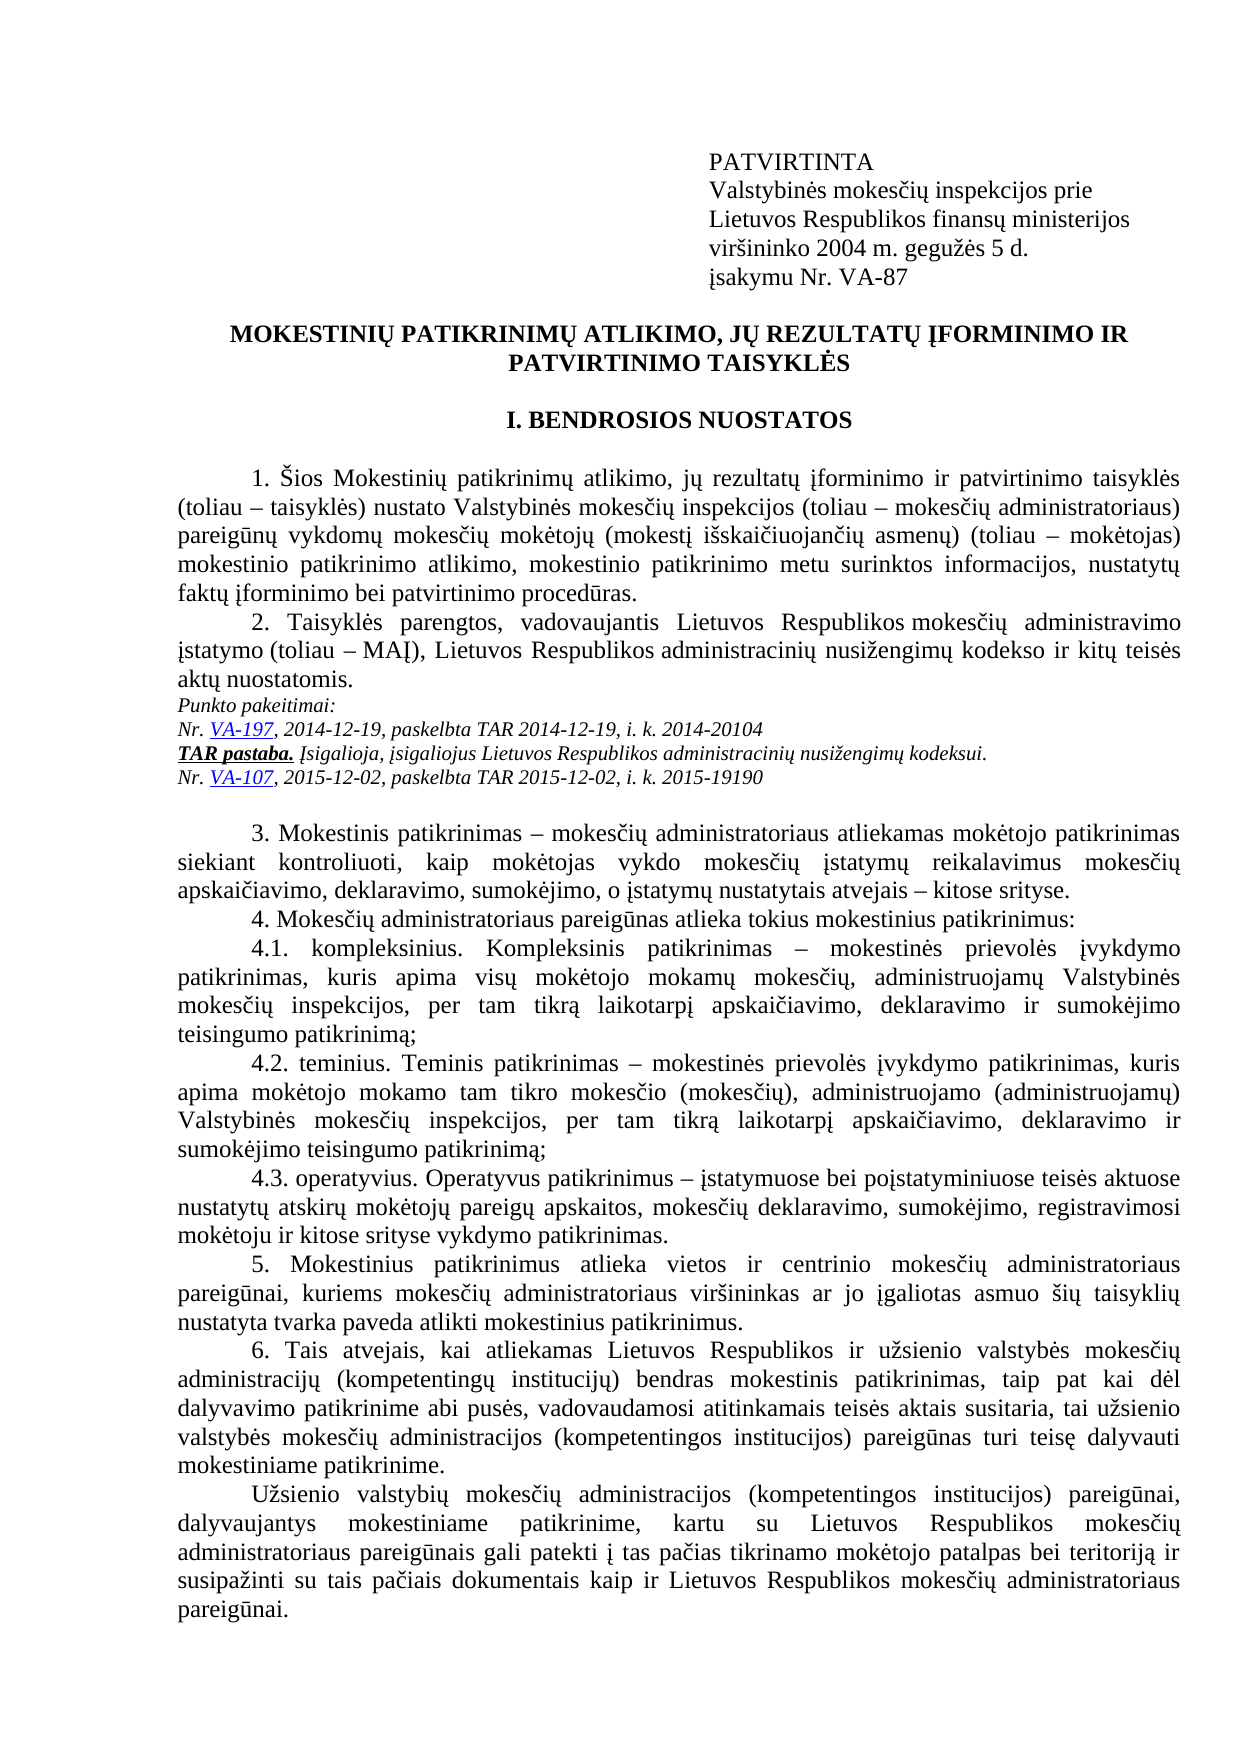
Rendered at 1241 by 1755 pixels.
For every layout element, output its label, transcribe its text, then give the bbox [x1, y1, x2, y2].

text 2. Taisyklės parengtos, vadovaujantis Lietuvos Respublikos mokesčių administravimo įstatymo (toliau – MAĮ), Lietuvos Respublikos administracinių nusižengimų kodekso ir kitų teisės aktų nuostatomis. [177, 607, 1181, 693]
text Punkto pakeitimai: [177, 693, 1181, 717]
text viršininko 2004 m. gegužės 5 d. [177, 233, 1181, 262]
text 4.2. teminius. Teminis patikrinimas – mokestinės prievolės įvykdymo patikrinimas, kuris apima mokėtojo mokamo tam tikro mokesčio (mokesčių), administruojamo (administruojamų) Valstybinės mokesčių inspekcijos, per tam tikrą laikotarpį apskaičiavimo, deklaravimo ir sumokėjimo teisingumo patikrinimą; [177, 1048, 1181, 1163]
text I. Bendrosios NUOSTATOS [177, 406, 1181, 434]
text 4. Mokesčių administratoriaus pareigūnas atlieka tokius mokestinius patikrinimus: [177, 904, 1181, 933]
text 6. Tais atvejais, kai atliekamas Lietuvos Respublikos ir užsienio valstybės mokesčių administracijų (kompetentingų institucijų) bendras mokestinis patikrinimas, taip pat kai dėl dalyvavimo patikrinime abi pusės, vadovaudamosi atitinkamais teisės aktais susitaria, tai užsienio valstybės mokesčių administracijos (kompetentingos institucijos) pareigūnas turi teisę dalyvauti mokestiniame patikrinime. [177, 1336, 1181, 1479]
text 1. Šios Mokestinių patikrinimų atlikimo, jų rezultatų įforminimo ir patvirtinimo taisyklės (toliau – taisyklės) nustato Valstybinės mokesčių inspekcijos (toliau – mokesčių administratoriaus) pareigūnų vykdomų mokesčių mokėtojų (mokestį išskaičiuojančių asmenų) (toliau – mokėtojas) mokestinio patikrinimo atlikimo, mokestinio patikrinimo metu surinktos informacijos, nustatytų faktų įforminimo bei patvirtinimo procedūras. [177, 463, 1181, 607]
text Užsienio valstybių mokesčių administracijos (kompetentingos institucijos) pareigūnai, dalyvaujantys mokestiniame patikrinime, kartu su Lietuvos Respublikos mokesčių administratoriaus pareigūnais gali patekti į tas pačias tikrinamo mokėtojo patalpas bei teritoriją ir susipažinti su tais pačiais dokumentais kaip ir Lietuvos Respublikos mokesčių administratoriaus pareigūnai. [177, 1479, 1181, 1623]
text įsakymu Nr. VA-87 [177, 262, 1181, 291]
text MOKESTINIŲ PATIKRINIMŲ ATLIKIMO, JŲ REZULTATŲ ĮFORMINIMO IR PATVIRTINIMO TAISYKLĖS [177, 319, 1181, 377]
text 5. Mokestinius patikrinimus atlieka vietos ir centrinio mokesčių administratoriaus pareigūnai, kuriems mokesčių administratoriaus viršininkas ar jo įgaliotas asmuo šių taisyklių nustatyta tvarka paveda atlikti mokestinius patikrinimus. [177, 1249, 1181, 1336]
text 4.3. operatyvius. Operatyvus patikrinimus – įstatymuose bei poįstatyminiuose teisės aktuose nustatytų atskirų mokėtojų pareigų apskaitos, mokesčių deklaravimo, sumokėjimo, registravimosi mokėtoju ir kitose srityse vykdymo patikrinimas. [177, 1163, 1181, 1249]
text Lietuvos Respublikos finansų ministerijos [177, 204, 1181, 233]
text TAR pastaba. Įsigalioja, įsigaliojus Lietuvos Respublikos administracinių nusižengimų kodeksui. [177, 741, 1181, 765]
text PATVIRTINTA [177, 147, 1181, 176]
text 3. Mokestinis patikrinimas – mokesčių administratoriaus atliekamas mokėtojo patikrinimas siekiant kontroliuoti, kaip mokėtojas vykdo mokesčių įstatymų reikalavimus mokesčių apskaičiavimo, deklaravimo, sumokėjimo, o įstatymų nustatytais atvejais – kitose srityse. [177, 818, 1181, 904]
text Nr. VA-197, 2014-12-19, paskelbta TAR 2014-12-19, i. k. 2014-20104 [177, 717, 1181, 741]
text Nr. VA-107, 2015-12-02, paskelbta TAR 2015-12-02, i. k. 2015-19190 [177, 765, 1181, 789]
text Valstybinės mokesčių inspekcijos prie [177, 176, 1181, 204]
text 4.1. kompleksinius. Kompleksinis patikrinimas – mokestinės prievolės įvykdymo patikrinimas, kuris apima visų mokėtojo mokamų mokesčių, administruojamų Valstybinės mokesčių inspekcijos, per tam tikrą laikotarpį apskaičiavimo, deklaravimo ir sumokėjimo teisingumo patikrinimą; [177, 933, 1181, 1048]
